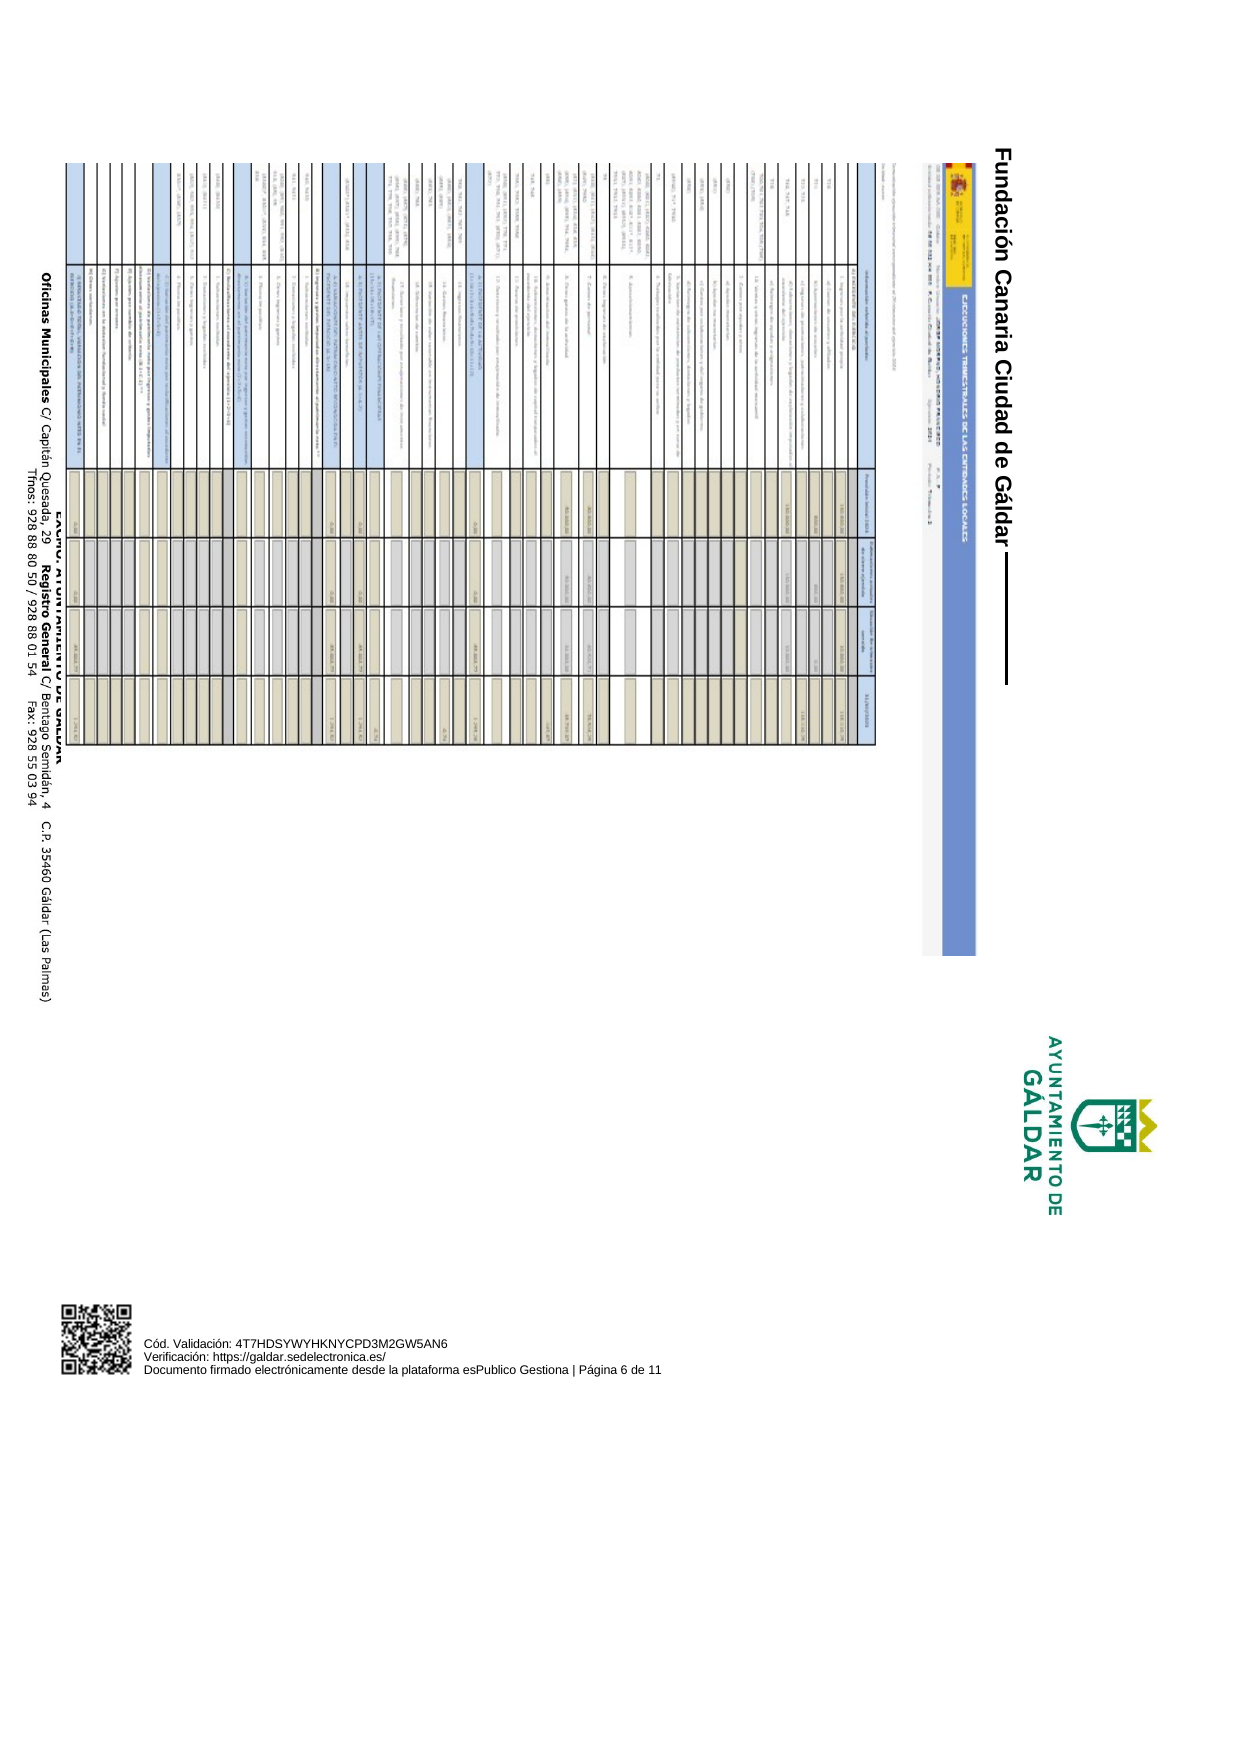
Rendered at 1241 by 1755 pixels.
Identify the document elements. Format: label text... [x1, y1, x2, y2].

text Cód. Validación: 4T7HDSYWYHKNYCPD3M2GW5AN6 [144, 1338, 1170, 1351]
text Fundación Canaria Ciudad de Gáldar [991, 148, 1017, 552]
text Documento firmado electrónicamente desde la plataforma esPublico Gestiona | Página 6 de 11 [144, 1364, 1170, 1377]
text Verificación: https://galdar.sedelectronica.es/ [144, 1351, 1170, 1364]
